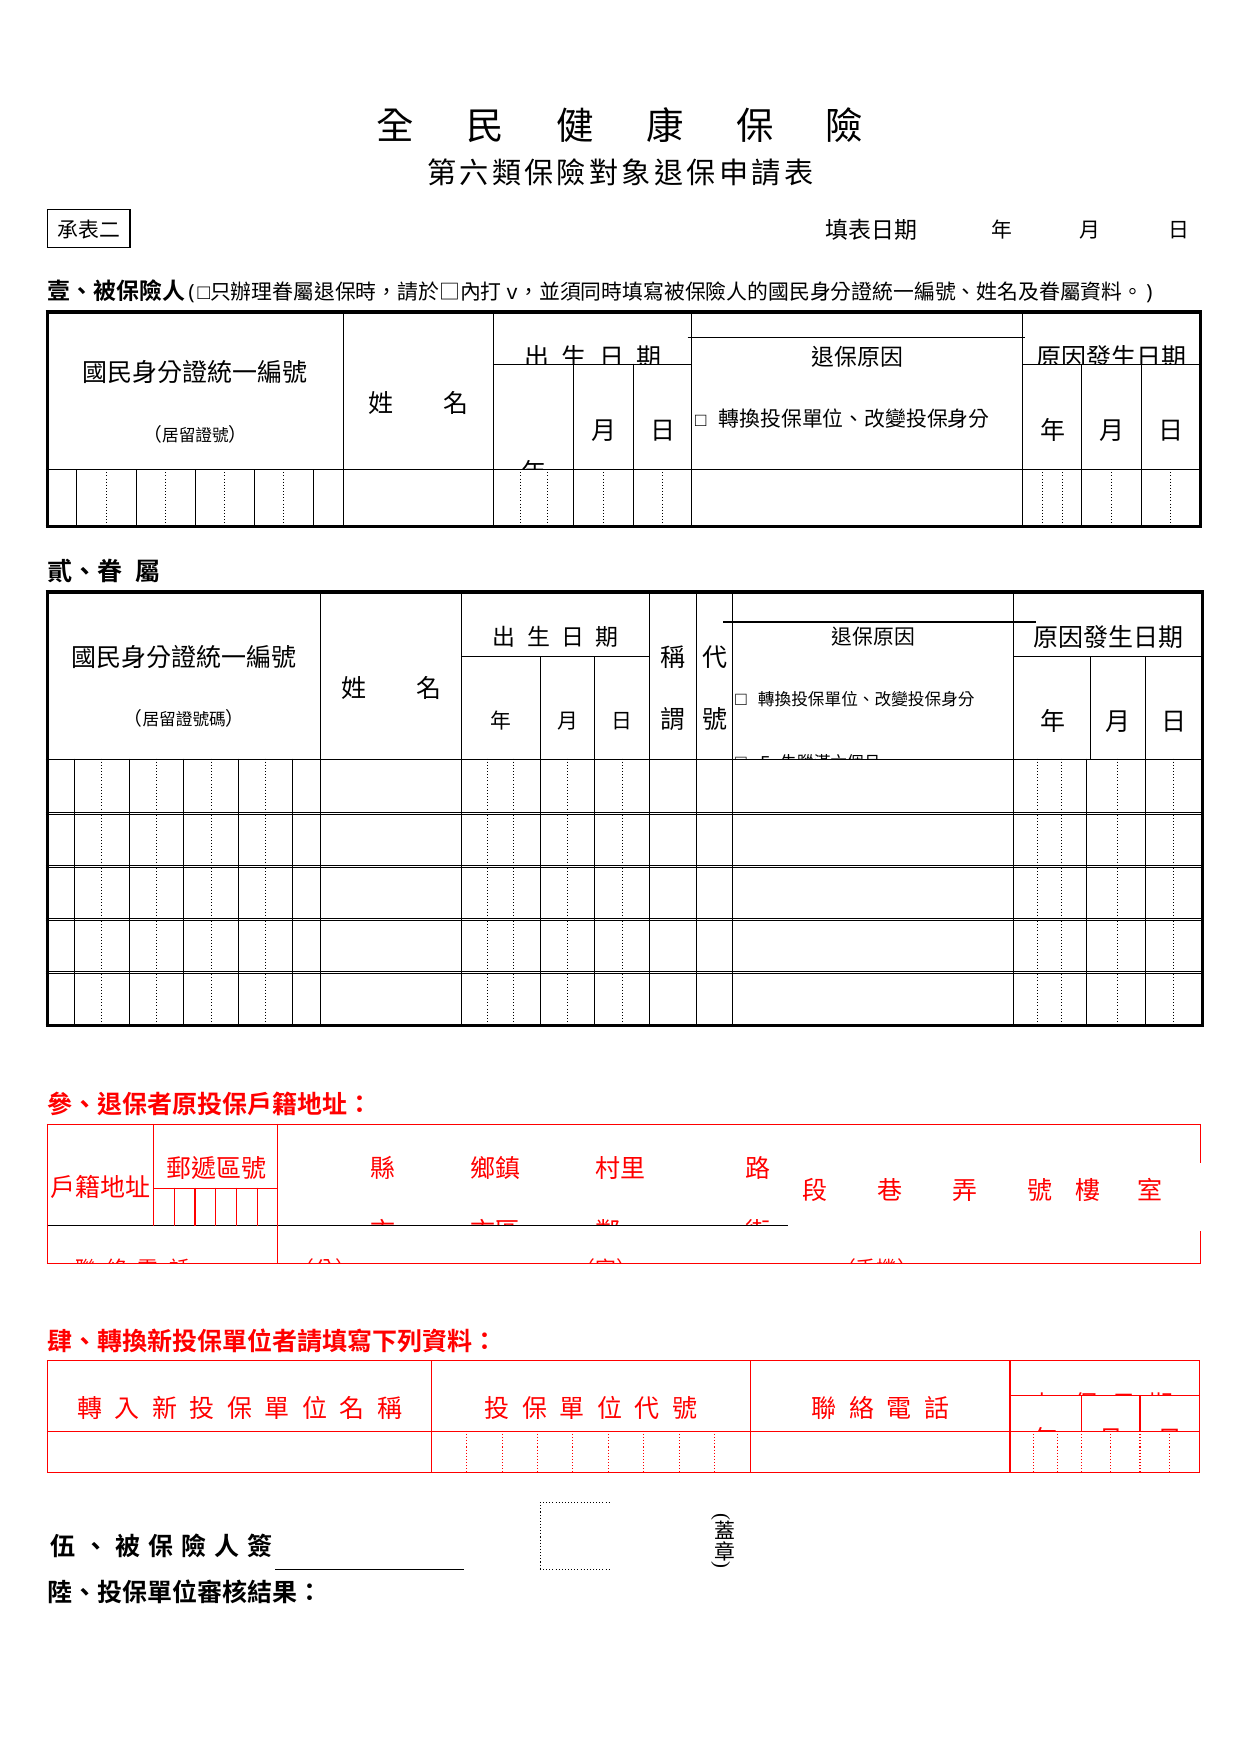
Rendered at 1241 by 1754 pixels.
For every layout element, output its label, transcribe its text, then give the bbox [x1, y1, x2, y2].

table_header [957, 209, 986, 247]
table_cell [321, 815, 461, 865]
table_cell [1087, 815, 1118, 865]
table_cell [166, 470, 195, 525]
table_cell [1042, 470, 1062, 525]
table_cell [540, 1535, 610, 1569]
table_header [1134, 209, 1163, 247]
table_cell [650, 868, 696, 918]
table_cell [1038, 921, 1062, 971]
table_cell [102, 760, 129, 812]
table_header 填表日期 [815, 209, 927, 247]
table_cell [154, 1189, 174, 1225]
table_cell [520, 470, 547, 525]
table_cell [541, 868, 567, 918]
table_cell [650, 815, 696, 865]
table_cell [1171, 470, 1199, 525]
table_cell [266, 868, 292, 918]
table_cell [1014, 921, 1038, 971]
table_cell [1014, 974, 1038, 1024]
table_cell [314, 470, 343, 525]
table_cell [77, 470, 106, 525]
table_header 退保原因 □ 轉換投保單位、改變投保身分 □ E-失蹤滿六個月 □ M-死亡 □ U-喪失投保資格 [733, 623, 1013, 758]
table_cell [130, 760, 156, 812]
table_header [540, 1502, 610, 1535]
table_cell [225, 470, 254, 525]
table_cell [488, 760, 514, 812]
table_cell 年 [1011, 1396, 1081, 1431]
table_cell [196, 470, 225, 525]
table_cell [1038, 974, 1062, 1024]
table_cell [156, 868, 183, 918]
table_cell 月 [1091, 657, 1145, 758]
table_cell [1082, 470, 1111, 525]
table_cell [538, 1432, 573, 1472]
table_cell [514, 760, 540, 812]
table_cell [75, 974, 102, 1024]
table_header 原因發生日期 [1014, 594, 1201, 656]
table_header 國民身分證統一編號 （居留證號） [49, 314, 343, 469]
table_cell [733, 815, 1013, 865]
table_cell [514, 868, 540, 918]
table_cell [650, 760, 696, 812]
text 肆、轉換新投保單位者請填寫下列資料： [47, 1297, 1193, 1360]
table_header 戶籍地址 [650, 1150, 712, 1222]
table_cell [622, 760, 649, 812]
table_cell [1087, 760, 1118, 812]
text 第六類保險對象退保申請表 [47, 150, 1193, 192]
table_header [1016, 209, 1045, 247]
table_cell [595, 974, 622, 1024]
table_header 加 保 日 期 [1011, 1361, 1199, 1395]
table_cell [239, 760, 266, 812]
text 參、退保者原投保戶籍地址： [47, 1061, 1193, 1124]
table_cell [733, 921, 1013, 971]
table_cell [595, 921, 622, 971]
table_cell [255, 470, 284, 525]
table_cell [488, 974, 514, 1024]
table_cell [130, 921, 156, 971]
table_cell [137, 470, 166, 525]
text (蓋章) [709, 1513, 740, 1595]
table_cell [266, 921, 292, 971]
table_header 投 保 單 位 代 號 [432, 1361, 750, 1431]
table_cell [266, 815, 292, 865]
table_cell [237, 1189, 257, 1225]
table_cell [568, 815, 594, 865]
table_cell 日 [595, 657, 649, 758]
table_cell [75, 815, 102, 865]
table_cell [258, 1189, 277, 1225]
text 壹、被保險人(□只辦理眷屬退保時，請於□內打v，並須同時填寫被保險人的國民身分證統一編號、姓名及眷屬資料。) [47, 248, 1193, 310]
table_cell [1118, 760, 1145, 812]
table_cell [321, 760, 461, 812]
table_cell [568, 868, 594, 918]
table_header 伍、被保險人簽章： 代理人（委託人）委 [47, 1502, 275, 1569]
table_cell [49, 470, 76, 525]
table_header 郵遞區號 [154, 1125, 277, 1187]
table_cell [1087, 921, 1118, 971]
table_cell [650, 921, 696, 971]
table_cell [733, 760, 1013, 812]
table_cell [49, 868, 74, 918]
table_cell [514, 815, 540, 865]
table_cell [102, 921, 129, 971]
table_cell [321, 921, 461, 971]
table_cell [239, 868, 266, 918]
table_cell [130, 974, 156, 1024]
table_header 代號 [697, 594, 732, 758]
table_cell [321, 974, 461, 1024]
table_cell [541, 815, 567, 865]
table_cell [1011, 1432, 1034, 1472]
table_cell 月 [1082, 1396, 1139, 1431]
table_cell [574, 470, 603, 525]
table_cell [1146, 760, 1173, 812]
table_cell [488, 921, 514, 971]
table_cell [284, 470, 313, 525]
table_cell [130, 868, 156, 918]
table_cell [216, 1189, 236, 1225]
table_cell [644, 1432, 679, 1472]
table_cell [211, 868, 238, 918]
table_cell [1146, 868, 1173, 918]
table_cell [156, 760, 183, 812]
table_cell [1110, 1432, 1140, 1472]
table_cell [697, 815, 732, 865]
table_cell [462, 868, 488, 918]
table_cell [679, 1432, 714, 1472]
table_cell [75, 868, 102, 918]
table_header 日 [1164, 209, 1193, 247]
table_cell [239, 815, 266, 865]
table_cell [211, 974, 238, 1024]
table_cell [1140, 1432, 1169, 1472]
table_cell [156, 974, 183, 1024]
table_cell [595, 868, 622, 918]
table_cell [1014, 815, 1038, 865]
table_cell 年 [494, 365, 573, 469]
table_cell [464, 1535, 540, 1569]
text 貳、眷 屬 [47, 528, 1193, 590]
table_cell [1062, 470, 1081, 525]
table_header 原因發生日期 [1023, 314, 1199, 363]
table_cell [1142, 470, 1171, 525]
table_cell [514, 974, 540, 1024]
table_cell [697, 921, 732, 971]
table_cell [733, 974, 1013, 1024]
table_cell 日 [1141, 1396, 1199, 1431]
table_header 姓 名 [321, 594, 461, 758]
table_cell [467, 1432, 502, 1472]
table_cell [1170, 1432, 1199, 1472]
table_cell [49, 974, 74, 1024]
table_cell [634, 470, 663, 525]
table_header 退保原因 □ 轉換投保單位、改變投保身分 □ E-失蹤滿六個月 □ M-死亡 □ U-喪失投保資格 [733, 594, 1013, 621]
table_cell [49, 921, 74, 971]
table_cell [1038, 868, 1062, 918]
table_cell [462, 760, 488, 812]
table_cell [1174, 868, 1201, 918]
table_cell [102, 868, 129, 918]
table_header [747, 1502, 836, 1569]
table_cell [622, 921, 649, 971]
table_cell [1081, 1432, 1110, 1472]
table_cell [75, 921, 102, 971]
table_cell [715, 1432, 750, 1472]
table_header [927, 209, 957, 247]
table_header 戶籍地址 [48, 1125, 153, 1225]
table_cell （公） （宅） （手機） [278, 1226, 1200, 1262]
table_cell [1038, 760, 1062, 812]
table_cell [595, 815, 622, 865]
table_header 退保原因 □ 轉換投保單位、改變投保身分 □ E-失蹤滿六個月 □ M-死亡 □ U-喪失投保資格 [692, 314, 1022, 337]
table_cell [1062, 921, 1086, 971]
text [747, 1572, 1193, 1609]
table_cell [650, 974, 696, 1024]
table_cell [293, 760, 320, 812]
table_cell [130, 815, 156, 865]
table_cell [595, 760, 622, 812]
table_cell [1174, 921, 1201, 971]
table_cell [1146, 921, 1173, 971]
table_cell [568, 974, 594, 1024]
table_cell [184, 868, 211, 918]
table_cell [1118, 921, 1145, 971]
table_cell [239, 921, 266, 971]
table_cell [568, 921, 594, 971]
table_cell 年 [1023, 365, 1081, 469]
table_header [1045, 209, 1075, 247]
table_header 承表二 [48, 210, 129, 247]
table_header [131, 209, 815, 247]
table_cell [573, 1432, 608, 1472]
table_cell [697, 760, 732, 812]
table_header 縣 鄉鎮 村里 路 市 市區 鄰 街 [278, 1125, 1200, 1225]
table_cell [1118, 868, 1145, 918]
table_cell [293, 921, 320, 971]
table_cell [1038, 815, 1062, 865]
table_cell [697, 974, 732, 1024]
table_cell [175, 1189, 194, 1225]
table_cell [1062, 868, 1086, 918]
table_cell [488, 868, 514, 918]
table_cell [541, 921, 567, 971]
table_cell [1034, 1432, 1057, 1472]
table_header [836, 1502, 1172, 1569]
table_cell [547, 470, 573, 525]
table_cell 月 [541, 657, 594, 758]
table_cell 月 [574, 365, 633, 469]
table_cell [494, 470, 520, 525]
table_cell [106, 470, 136, 525]
table_cell [293, 815, 320, 865]
text 全 民 健 康 保 險 [47, 96, 1193, 189]
table_cell [1014, 868, 1038, 918]
table_cell [1087, 974, 1118, 1024]
table_cell [1062, 974, 1086, 1024]
table_cell [184, 815, 211, 865]
table_cell [293, 868, 320, 918]
table_cell [48, 1432, 431, 1472]
table_cell [211, 760, 238, 812]
table_cell [462, 974, 488, 1024]
table_cell [568, 760, 594, 812]
table_cell [1174, 760, 1201, 812]
table_cell 年 [462, 657, 540, 758]
table_header 國民身分證統一編號 （居留證號碼） [49, 594, 320, 758]
table_cell [211, 921, 238, 971]
table_cell [156, 815, 183, 865]
table_cell [266, 760, 292, 812]
table_cell [541, 760, 567, 812]
table_cell [1014, 760, 1038, 812]
table_cell [663, 470, 691, 525]
table_cell [432, 1432, 467, 1472]
table_cell [1146, 815, 1173, 865]
table_cell [608, 1432, 644, 1472]
table_cell [211, 815, 238, 865]
table_cell [692, 470, 1022, 525]
table_cell [622, 815, 649, 865]
table_cell [321, 868, 461, 918]
table_cell [488, 815, 514, 865]
table_header 出 生 日 期 [494, 314, 691, 363]
table_cell [1146, 974, 1173, 1024]
table_cell [49, 815, 74, 865]
table_header 年 [986, 209, 1016, 247]
table_cell 聯 絡 電 話 [48, 1226, 277, 1262]
table_cell [514, 921, 540, 971]
table_cell [184, 974, 211, 1024]
table_cell 月 [1082, 365, 1141, 469]
table_cell [196, 1189, 215, 1225]
table_cell [184, 760, 211, 812]
table_cell [622, 868, 649, 918]
table_header 稱謂 [650, 594, 696, 758]
table_cell [1118, 974, 1145, 1024]
table_header [1105, 209, 1134, 247]
table_cell [1087, 868, 1118, 918]
table_cell [1111, 470, 1141, 525]
table_cell [102, 815, 129, 865]
table_cell [1174, 974, 1201, 1024]
table_cell [1118, 815, 1145, 865]
table_cell [697, 868, 732, 918]
table_cell [156, 921, 183, 971]
table_cell [184, 921, 211, 971]
table_header 出 生 日 期 [462, 594, 649, 656]
table_cell [751, 1432, 1009, 1472]
table_cell [75, 760, 102, 812]
table_cell [462, 921, 488, 971]
table_header 戶籍地址 [788, 1163, 1213, 1231]
table_cell [102, 974, 129, 1024]
table_cell [239, 974, 266, 1024]
table_cell [462, 815, 488, 865]
table_cell [1062, 760, 1086, 812]
table_header 簽章： [275, 1502, 464, 1569]
table_cell [622, 974, 649, 1024]
table_cell [1057, 1432, 1081, 1472]
text 陸、投保單位審核結果： [47, 1572, 610, 1609]
table_cell 日 [1146, 657, 1201, 758]
table_header 聯 絡 電 話 [751, 1361, 1009, 1431]
table_cell [541, 974, 567, 1024]
table_cell [344, 470, 493, 525]
table_cell [604, 470, 633, 525]
table_header 退保原因 □ 轉換投保單位、改變投保身分 □ E-失蹤滿六個月 □ M-死亡 □ U-喪失投保資格 [692, 338, 1022, 469]
table_cell 年 [1014, 657, 1090, 758]
table_header [464, 1502, 540, 1535]
table_cell [1023, 470, 1042, 525]
table_cell 日 [1142, 365, 1199, 469]
table_cell [1174, 815, 1201, 865]
table_cell [49, 760, 74, 812]
table_cell [266, 974, 292, 1024]
table_header 姓 名 [344, 314, 493, 469]
table_cell [1062, 815, 1086, 865]
table_header 轉 入 新 投 保 單 位 名 稱 [48, 1361, 431, 1431]
table_header 月 [1075, 209, 1104, 247]
table_cell 日 [634, 365, 691, 469]
table_cell [293, 974, 320, 1024]
table_cell [733, 868, 1013, 918]
table_cell [502, 1432, 537, 1472]
